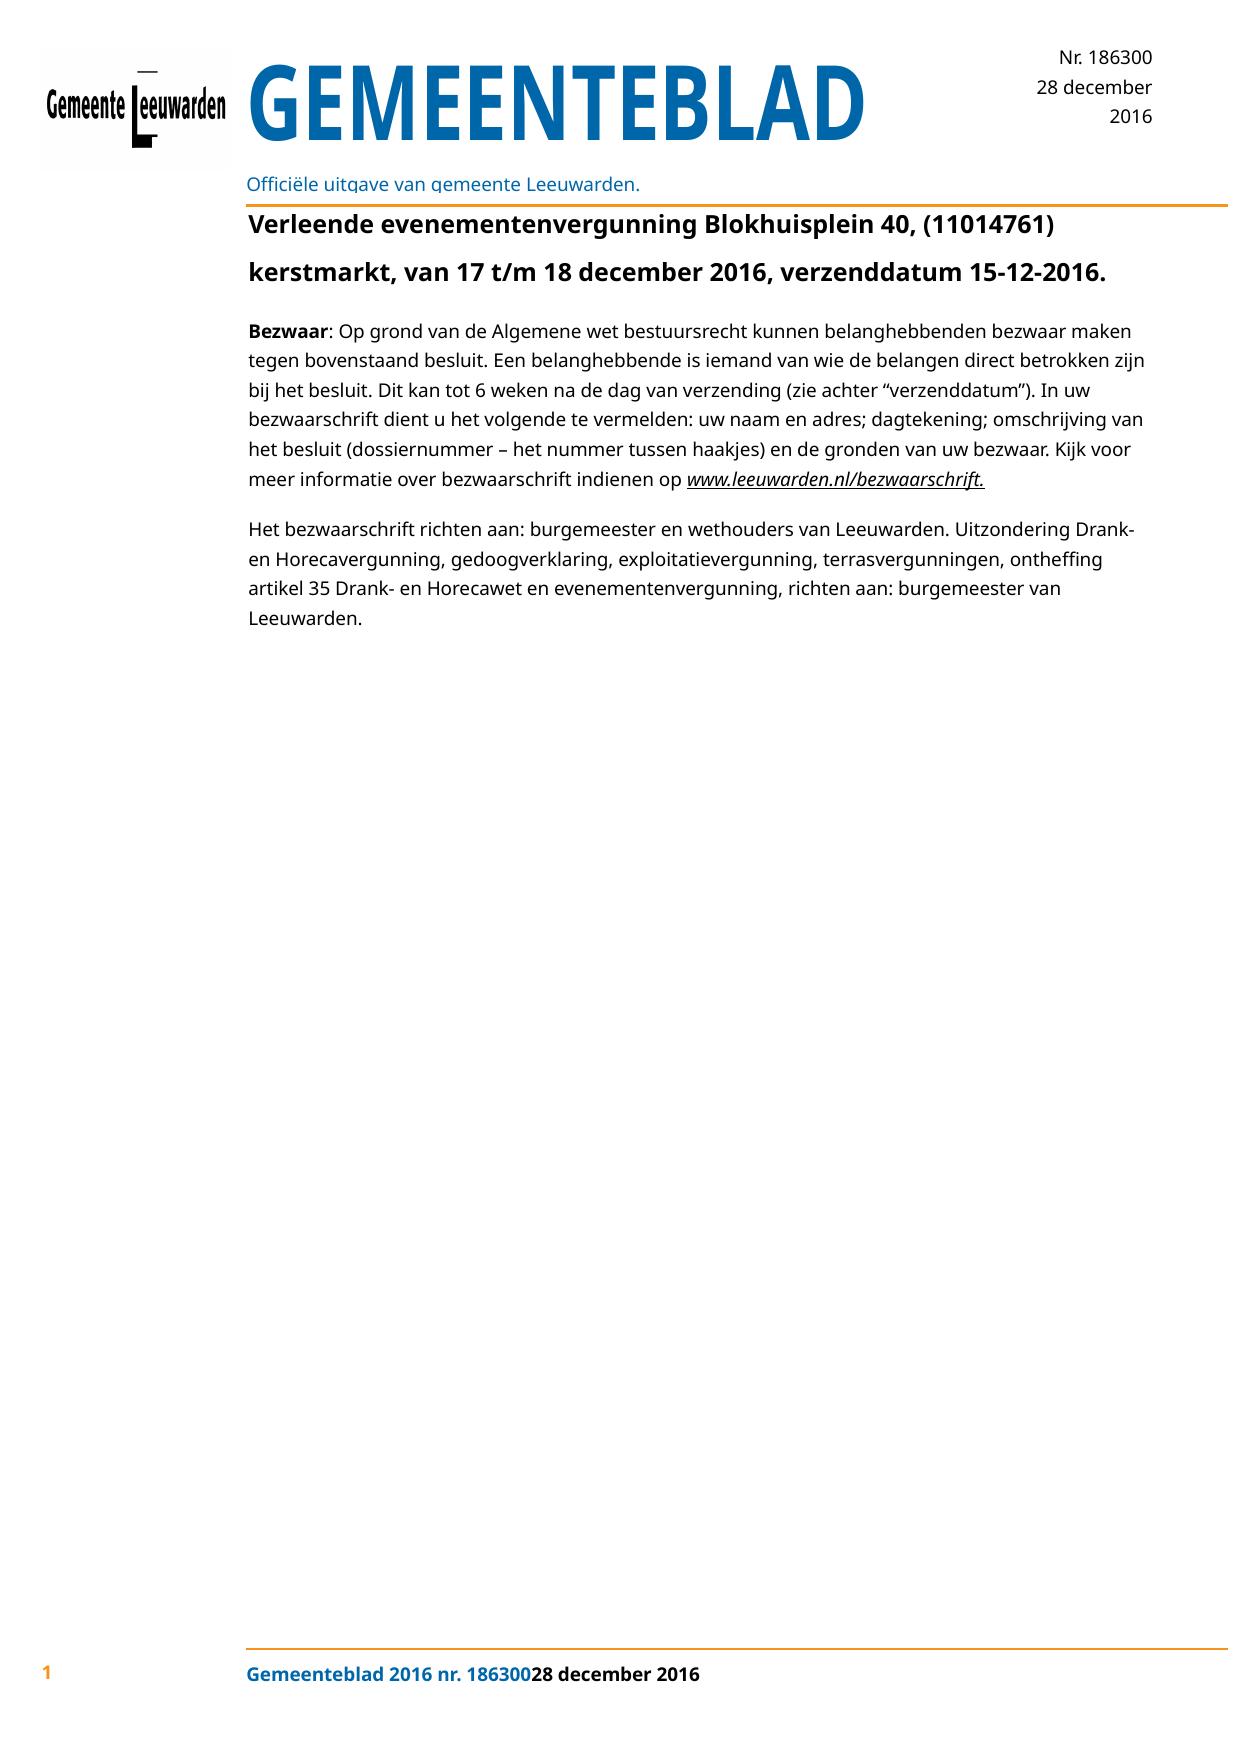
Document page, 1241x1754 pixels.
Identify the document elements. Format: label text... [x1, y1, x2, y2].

text Bezwaar: Op grond van de Algemene wet bestuursrecht kunnen belanghebbenden bezwaar maken tegen bovenstaand besluit. Een belanghebbende is iemand van wie de belangen direct betrokken zijn bij het besluit. Dit kan tot 6 weken na de dag van verzending (zie achter “verzenddatum”). In uw bezwaarschrift dient u het volgende te vermelden: uw naam en adres; dagtekening; omschrijving van het besluit (dossiernummer – het nummer tussen haakjes) en de gronden van uw bezwaar. Kijk voor meer informatie over bezwaarschrift indienen op www.leeuwarden.nl/bezwaarschrift. [248, 318, 1152, 492]
text Het bezwaarschrift richten aan: burgemeester en wethouders van Leeuwarden. Uitzondering Drank- en Horecavergunning, gedoogverklaring, exploitatievergunning, terrasvergunningen, ontheffing artikel 35 Drank- en Horecawet en evenementenvergunning, richten aan: burgemeester van Leeuwarden. [248, 516, 1152, 631]
picture [41, 47, 231, 172]
text Verleende evenementenvergunning Blokhuisplein 40, (11014761) kerstmarkt, van 17 t/m 18 december 2016, verzenddatum 15-12-2016. [248, 207, 1152, 288]
